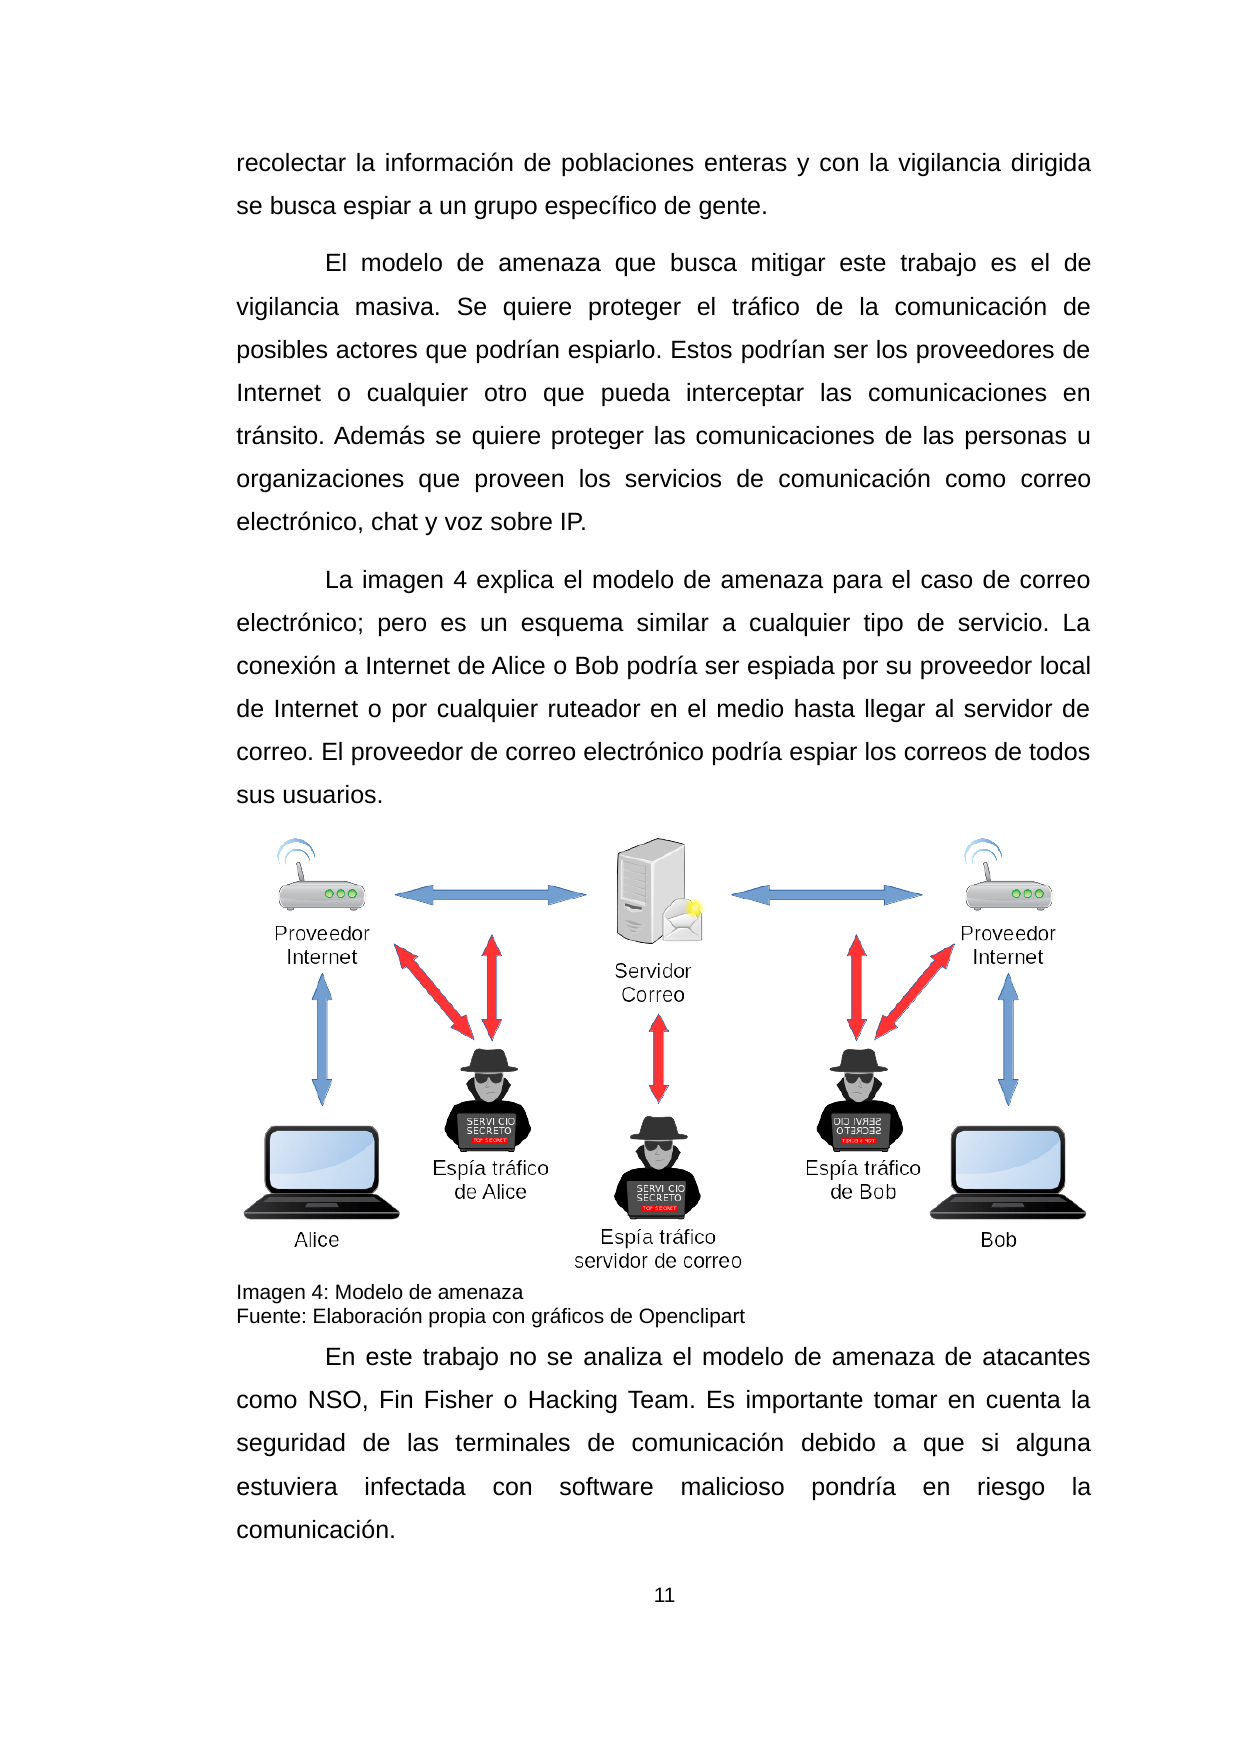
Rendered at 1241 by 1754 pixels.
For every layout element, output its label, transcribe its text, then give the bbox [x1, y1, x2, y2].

text La imagen 4 explica el modelo de amenaza para el caso de correo electrónico; pero es un esquema similar a cualquier tipo de servicio. La conexión a Internet de Alice o Bob podría ser espiada por su proveedor local de Internet o por cualquier ruteador en el medio hasta llegar al servidor de correo. El proveedor de correo electrónico podría espiar los correos de todos sus usuarios. [236, 565, 1093, 809]
text Imagen 4: Modelo de amenaza Fuente: Elaboración propia con gráficos de Openclipart [236, 1276, 1093, 1328]
text El modelo de amenaza que busca mitigar este trabajo es el de vigilancia masiva. Se quiere proteger el tráfico de la comunicación de posibles actores que podrían espiarlo. Estos podrían ser los proveedores de Internet o cualquier otro que pueda interceptar las comunicaciones en tránsito. Además se quiere proteger las comunicaciones de las personas u organizaciones que proveen los servicios de comunicación como correo electrónico, chat y voz sobre IP. [236, 248, 1093, 536]
text En este trabajo no se analiza el modelo de amenaza de atacantes como NSO, Fin Fisher o Hacking Team. Es importante tomar en cuenta la seguridad de las terminales de comunicación debido a que si alguna estuviera infectada con software malicioso pondría en riesgo la comunicación. [236, 1328, 1093, 1543]
picture [236, 838, 1093, 1276]
text recolectar la información de poblaciones enteras y con la vigilancia dirigida se busca espiar a un grupo específico de gente. [236, 148, 1093, 219]
